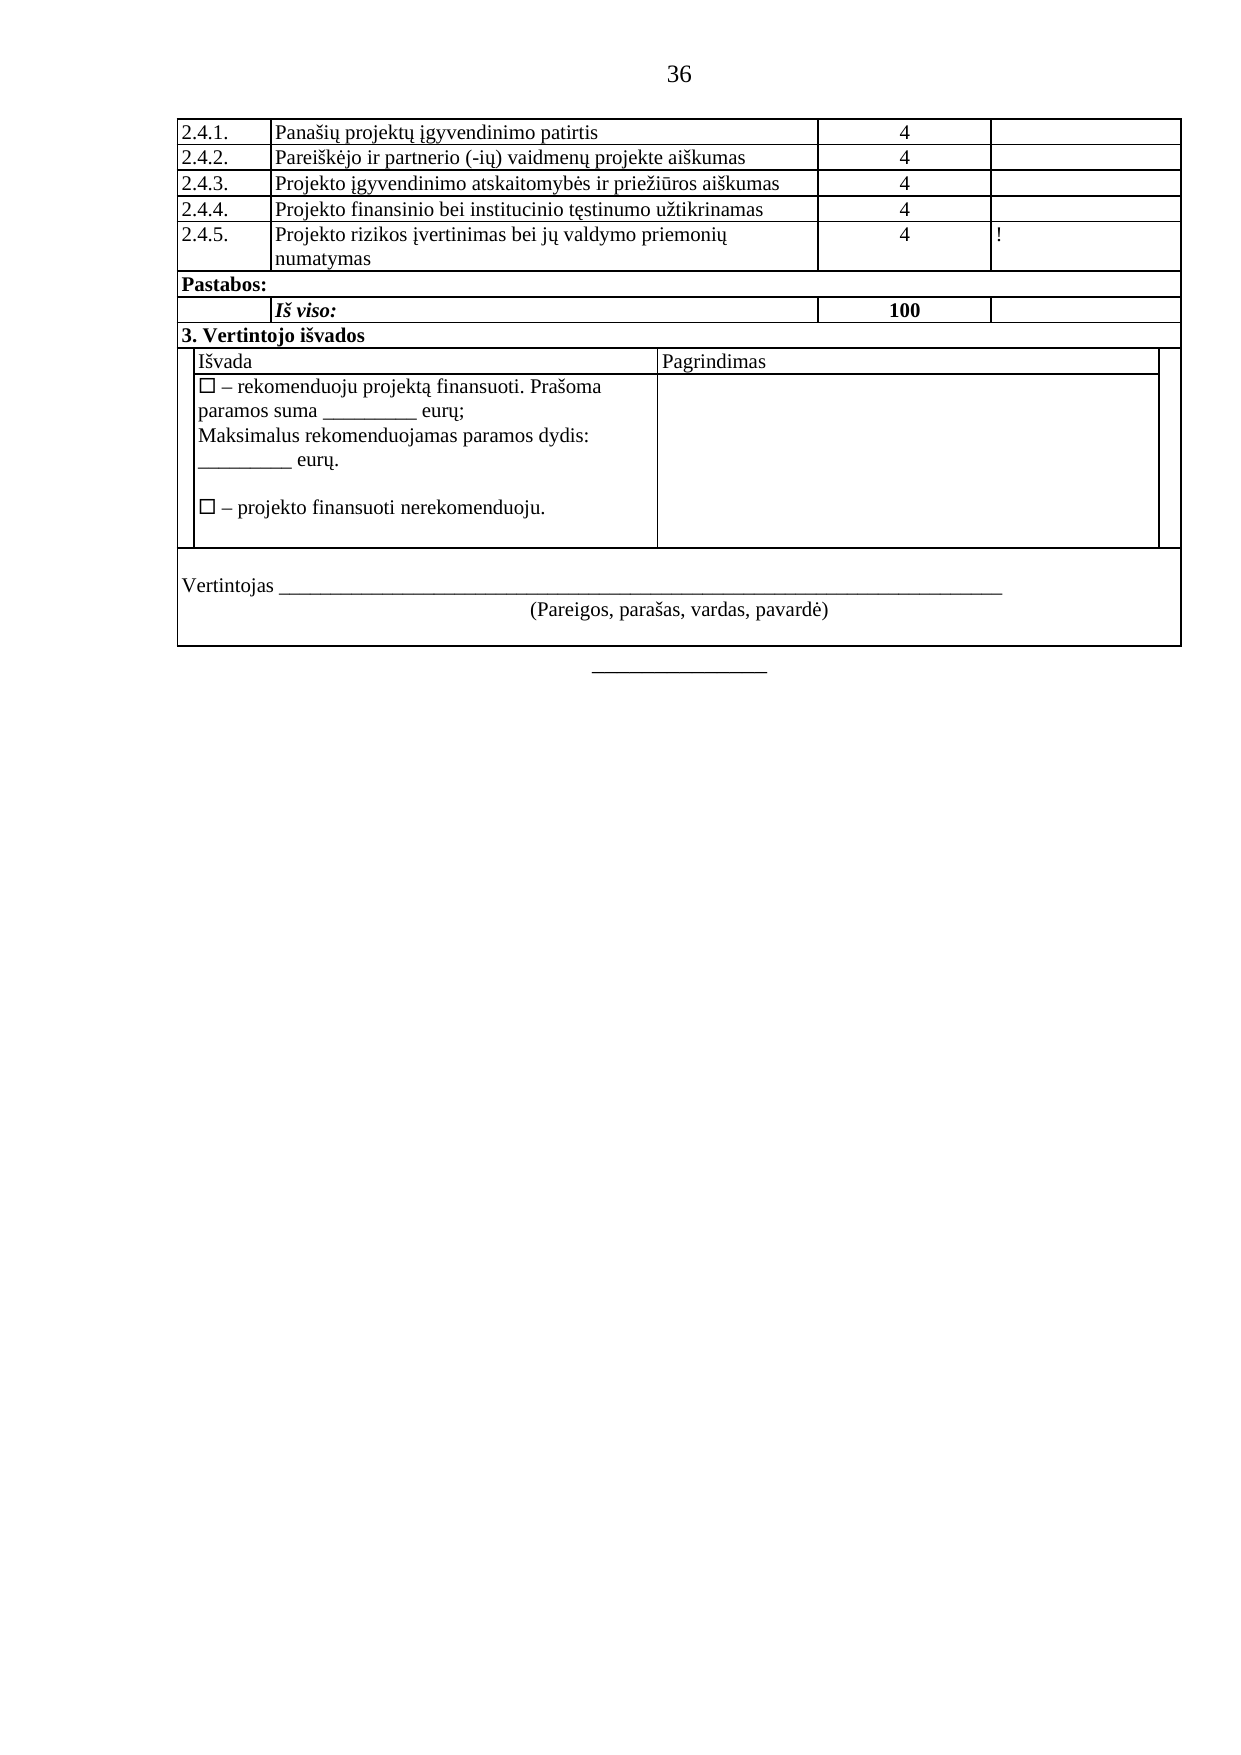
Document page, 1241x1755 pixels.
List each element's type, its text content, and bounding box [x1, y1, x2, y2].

text ______________ [177, 647, 1181, 675]
table_cell [1160, 349, 1180, 547]
table_cell 4 [819, 222, 990, 270]
table_cell [178, 349, 193, 547]
table_cell  – rekomenduoju projektą finansuoti. Prašoma paramos suma _________ eurų; Maksimalus rekomenduojamas paramos dydis: _________ eurų.  – projekto finansuoti nerekomenduoju. [195, 375, 657, 547]
table_cell [658, 375, 1158, 547]
table_cell 2.4.5. [178, 222, 270, 270]
table_cell ! [992, 222, 1180, 270]
